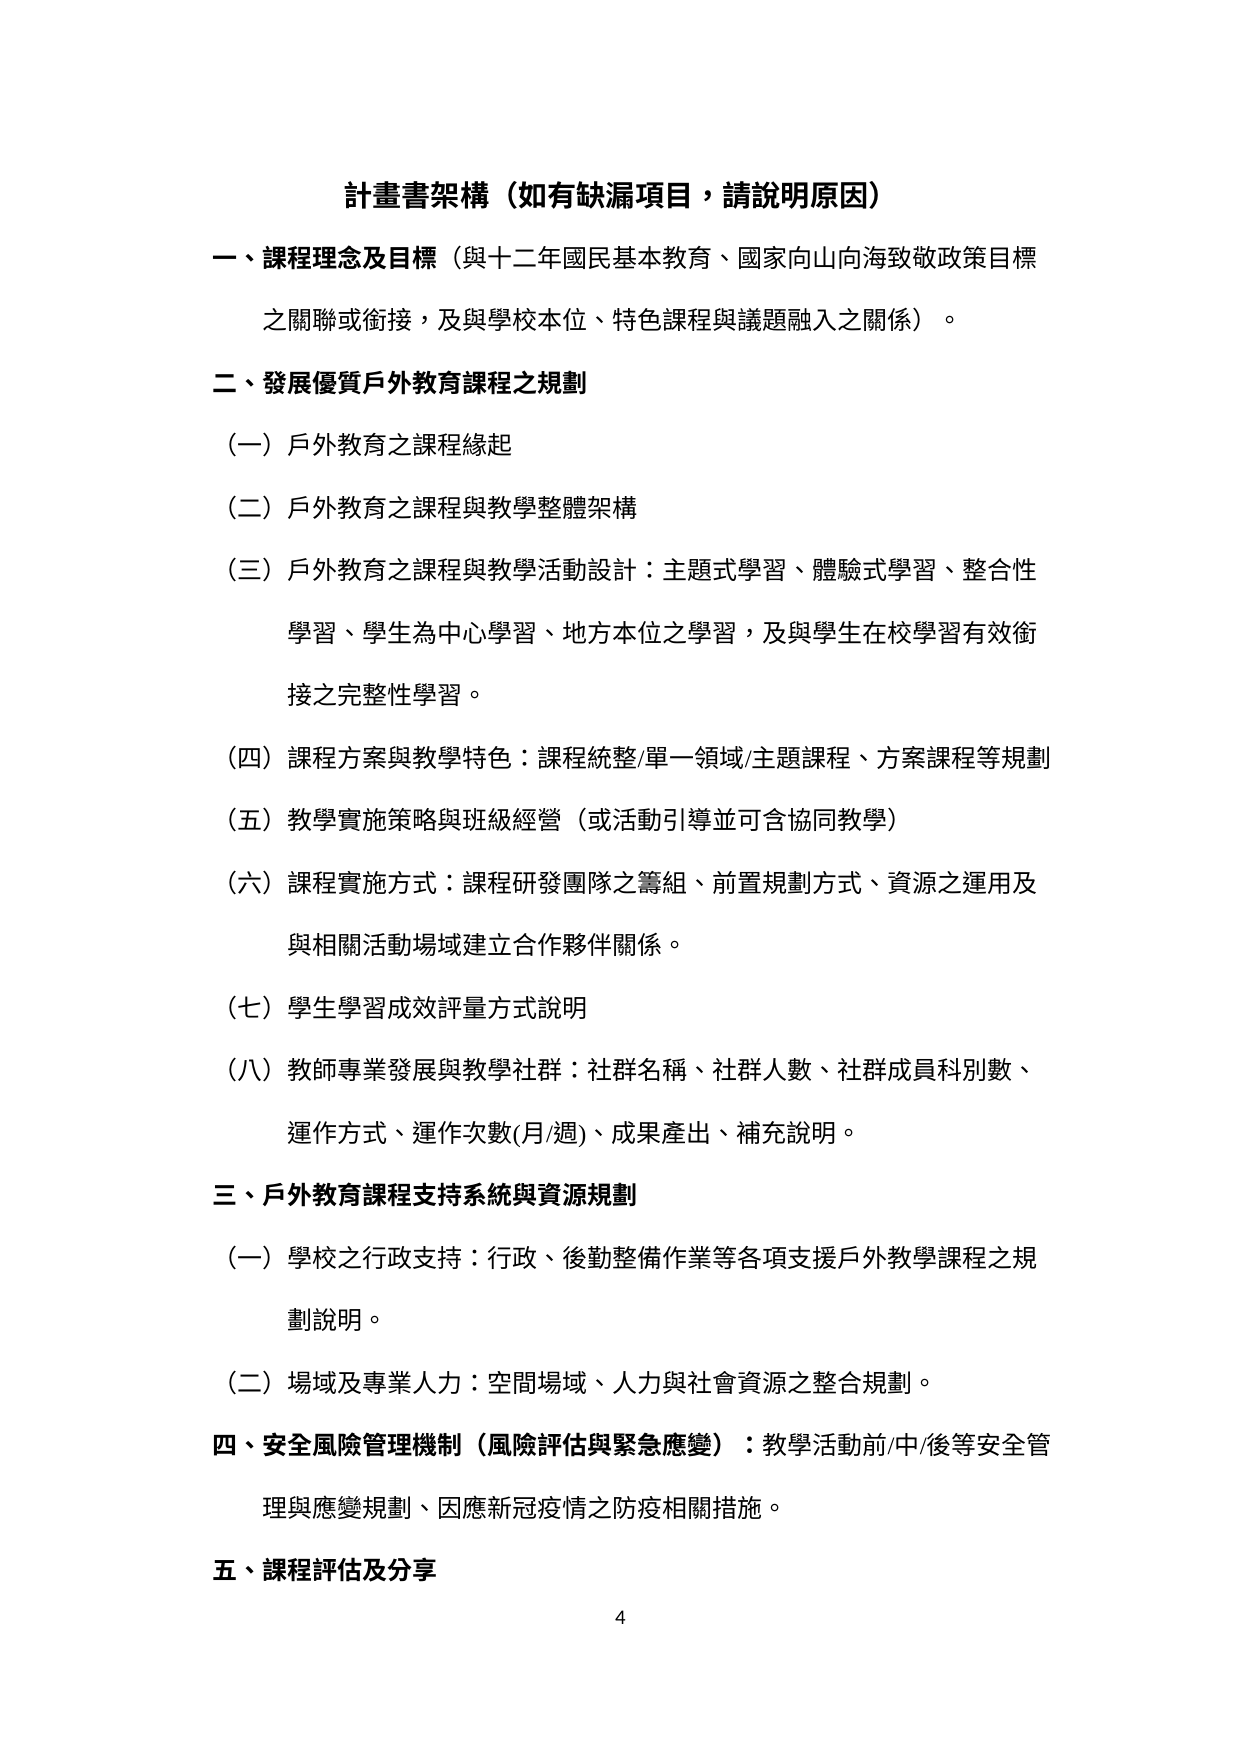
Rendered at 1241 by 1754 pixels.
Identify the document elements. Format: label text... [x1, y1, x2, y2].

text 五、課程評估及分享 [187, 1527, 1053, 1589]
text 計畫書架構（如有缺漏項目，請說明原因） [187, 152, 1053, 214]
text 二、發展優質戶外教育課程之規劃 [212, 339, 1053, 402]
text （三）戶外教育之課程與教學活動設計：主題式學習、體驗式學習、整合性學習、學生為中心學習、地方本位之學習，及與學生在校學習有效銜接之完整性學習。 [212, 527, 1053, 714]
text 三、戶外教育課程支持系統與資源規劃 [187, 1152, 1053, 1214]
text （二）戶外教育之課程與教學整體架構 [187, 464, 1053, 527]
text 一、課程理念及目標（與十二年國民基本教育、國家向山向海致敬政策目標之關聯或銜接，及與學校本位、特色課程與議題融入之關係）。 [212, 214, 1053, 339]
text （八）教師專業發展與教學社群：社群名稱、社群人數、社群成員科別數、運作方式、運作次數(月/週)、成果產出、補充說明。 [212, 1027, 1053, 1152]
text （四）課程方案與教學特色：課程統整/單一領域/主題課程、方案課程等規劃 [187, 714, 1053, 777]
text （六）課程實施方式：課程研發團隊之籌組、前置規劃方式、資源之運用及與相關活動場域建立合作夥伴關係。 [212, 839, 1053, 964]
text （一）學校之行政支持：行政、後勤整備作業等各項支援戶外教學課程之規劃說明。 [212, 1214, 1053, 1339]
text （二）場域及專業人力：空間場域、人力與社會資源之整合規劃。 [187, 1339, 1053, 1402]
text （五）教學實施策略與班級經營（或活動引導並可含協同教學） [187, 777, 1053, 839]
text （七）學生學習成效評量方式說明 [212, 964, 1053, 1027]
text 四、安全風險管理機制（風險評估與緊急應變）：教學活動前/中/後等安全管理與應變規劃、因應新冠疫情之防疫相關措施。 [212, 1402, 1053, 1527]
text （一）戶外教育之課程緣起 [187, 402, 1053, 464]
